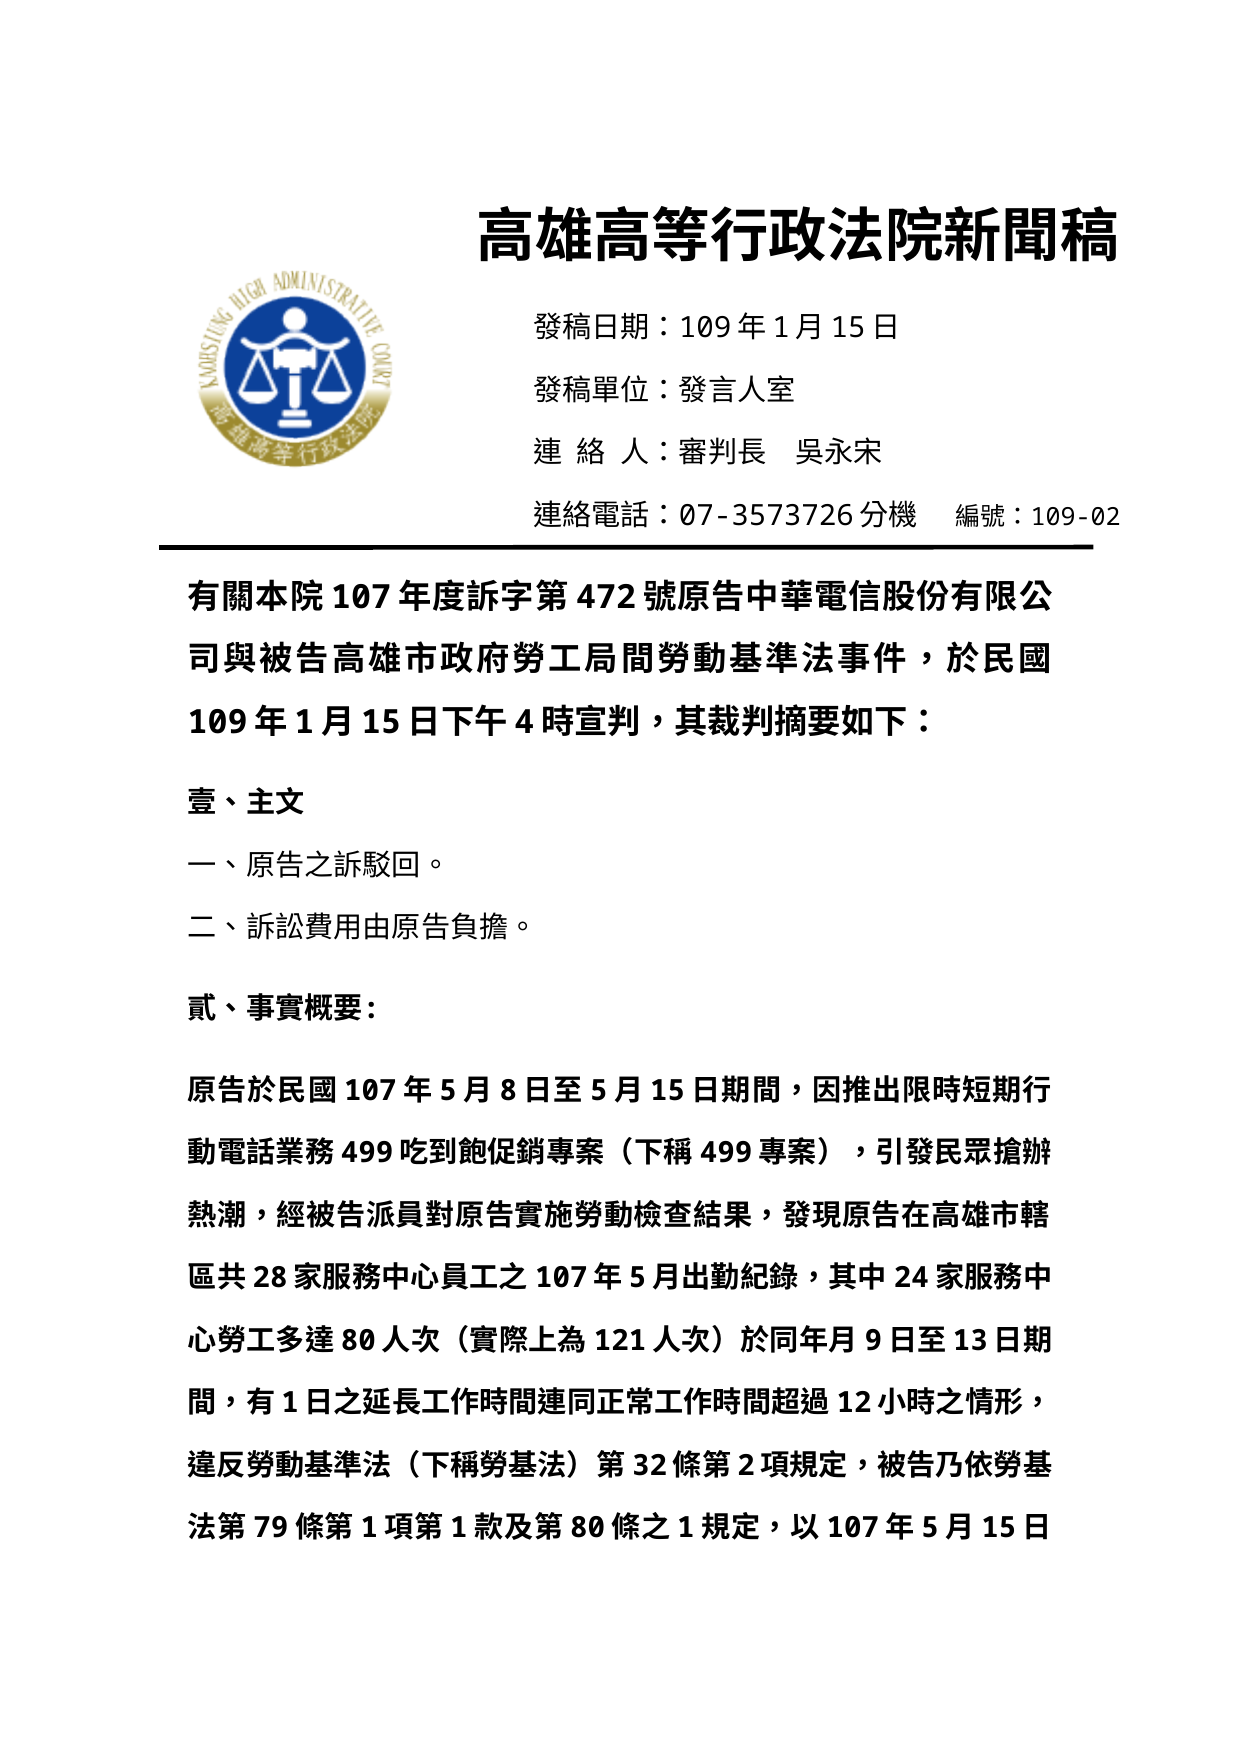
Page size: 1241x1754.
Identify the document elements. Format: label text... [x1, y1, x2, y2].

text 有關本院107年度訴字第472號原告中華電信股份有限公司與被告高雄市政府勞工局間勞動基準法事件，於民國109年1月15日下午4時宣判，其裁判摘要如下： [187, 552, 1053, 739]
text 原告於民國107年5月8日至5月15日期間，因推出限時短期行動電話業務499吃到飽促銷專案（下稱499專案），引發民眾搶辦熱潮，經被告派員對原告實施勞動檢查結果，發現原告在高雄市轄區共28家服務中心員工之107年5月出勤紀錄，其中24家服務中心勞工多達80人次（實際上為121人次）於同年月9日至13日期間，有1日之延長工作時間連同正常工作時間超過12小時之情形，違反勞動基準法（下稱勞基法）第32條第2項規定，被告乃依勞基法第79條第1項第1款及第80條之1規定，以107年5月15日 [187, 1046, 1053, 1546]
table_header [172, 158, 421, 533]
text 二、訴訟費用由原告負擔。 [187, 883, 1053, 946]
text 壹、主文 [187, 758, 1053, 821]
text 貳、事實概要: [187, 964, 1053, 1027]
table_header 高雄高等行政法院新聞稿 發稿日期：109年1月15日 發稿單位：發言人室 連 絡 人：審判長 吳永宋 連絡電話：07-3573726分機 編號：109-02 [421, 158, 1130, 533]
text 一、原告之訴駁回。 [187, 821, 1053, 883]
